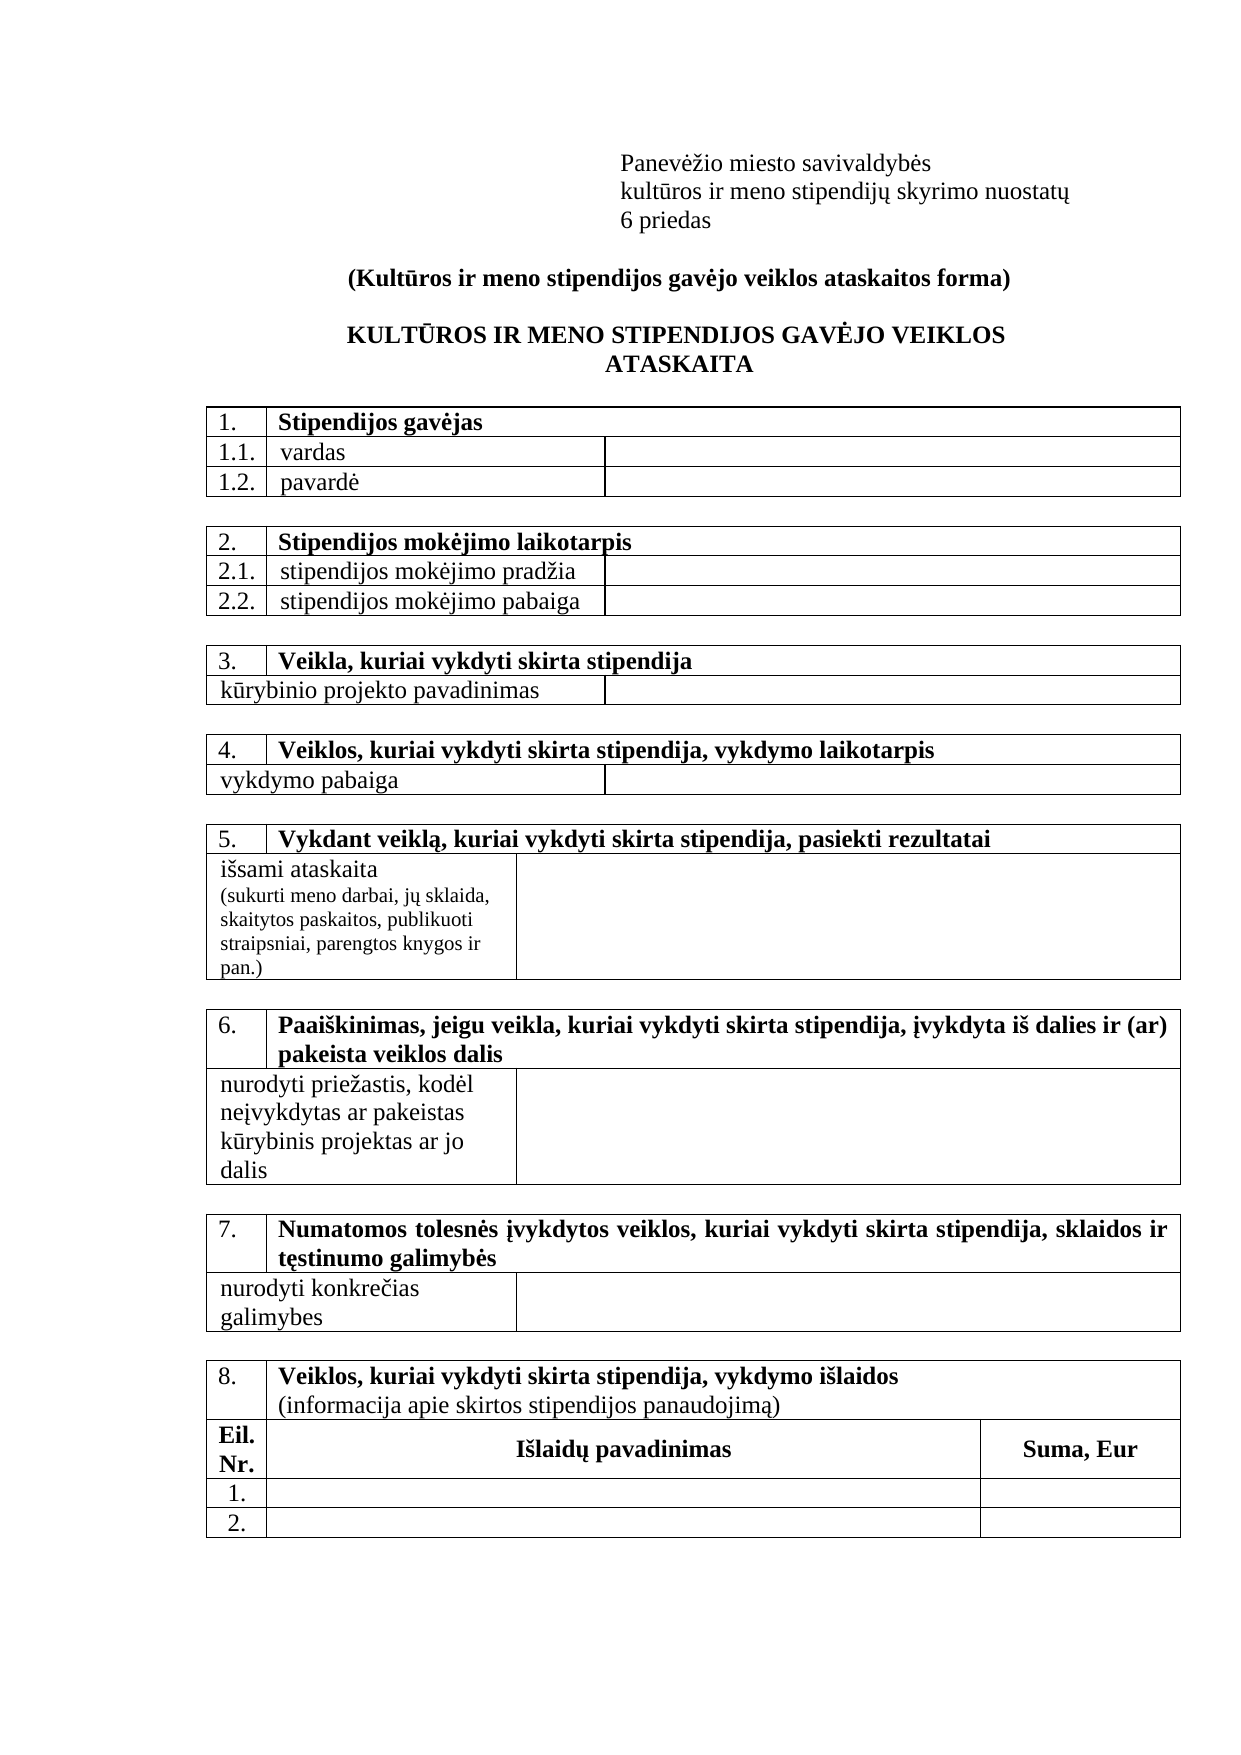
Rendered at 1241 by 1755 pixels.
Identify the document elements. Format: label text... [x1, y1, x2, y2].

table_header Veiklos, kuriai vykdyti skirta stipendija, vykdymo laikotarpis [267, 735, 1180, 764]
text kultūros ir meno stipendijų skyrimo nuostatų [620, 176, 1181, 205]
table_cell [606, 556, 1180, 585]
text ATASKAITA [177, 349, 1181, 378]
table_header Stipendijos gavėjas [267, 408, 1180, 436]
text Panevėžio miesto savivaldybės [620, 148, 1181, 176]
table_cell 1.2. [207, 467, 266, 496]
table_cell [517, 1069, 1180, 1184]
table_cell 1.1. [207, 437, 266, 466]
table_cell [606, 765, 1180, 794]
table_cell kūrybinio projekto pavadinimas [207, 676, 604, 704]
table_cell [606, 586, 1180, 615]
text 6 priedas [620, 205, 1181, 234]
table_header 3. [207, 646, 266, 674]
table_cell 2.2. [207, 586, 266, 615]
table_cell 2.1. [207, 556, 266, 585]
table_cell [606, 437, 1180, 466]
table_header 5. [207, 825, 266, 853]
table_cell 2. [207, 1508, 266, 1537]
table_header 7. [207, 1215, 266, 1272]
table_cell vardas [267, 437, 604, 466]
table_header 1. [207, 408, 266, 436]
table_header 4. [207, 735, 266, 764]
table_cell 1. [207, 1479, 266, 1507]
table_cell [981, 1479, 1180, 1507]
table_cell vykdymo pabaiga [207, 765, 604, 794]
table_header Stipendijos mokėjimo laikotarpis [267, 527, 1180, 555]
table_cell Suma, Eur [981, 1420, 1180, 1477]
table_cell [606, 467, 1180, 496]
table_cell [267, 1508, 980, 1537]
table_cell pavardė [267, 467, 604, 496]
table_header 6. [207, 1010, 266, 1068]
table_cell nurodyti konkrečias galimybes [207, 1273, 516, 1331]
table_header Vykdant veiklą, kuriai vykdyti skirta stipendija, pasiekti rezultatai [267, 825, 1180, 853]
table_cell Eil. Nr. [207, 1420, 266, 1477]
table_cell stipendijos mokėjimo pradžia [267, 556, 604, 585]
table_cell [267, 1479, 980, 1507]
table_cell išsami ataskaita (sukurti meno darbai, jų sklaida, skaitytos paskaitos, publikuoti straipsniai, parengtos knygos ir pan.) [207, 854, 516, 979]
table_cell [606, 676, 1180, 704]
table_header Veikla, kuriai vykdyti skirta stipendija [267, 646, 1180, 674]
table_cell stipendijos mokėjimo pabaiga [267, 586, 604, 615]
text (Kultūros ir meno stipendijos gavėjo veiklos ataskaitos forma) [177, 263, 1181, 291]
table_header 2. [207, 527, 266, 555]
table_cell Išlaidų pavadinimas [267, 1420, 980, 1477]
table_cell nurodyti priežastis, kodėl neįvykdytas ar pakeistas kūrybinis projektas ar jo dalis [207, 1069, 516, 1184]
table_header Numatomos tolesnės įvykdytos veiklos, kuriai vykdyti skirta stipendija, sklaidos ir tęstinumo galimybės [267, 1215, 1180, 1272]
table_header Paaiškinimas, jeigu veikla, kuriai vykdyti skirta stipendija, įvykdyta iš dalies ir (ar) pakeista veiklos dalis [267, 1010, 1180, 1068]
text KULTŪROS IR MENO STIPENDIJOS GAVĖJO VEIKLOS [177, 320, 1181, 349]
table_header 8. [207, 1361, 266, 1419]
table_header Veiklos, kuriai vykdyti skirta stipendija, vykdymo išlaidos (informacija apie skirtos stipendijos panaudojimą) [267, 1361, 1180, 1419]
table_cell [517, 1273, 1180, 1331]
table_cell [517, 854, 1180, 979]
table_cell [981, 1508, 1180, 1537]
